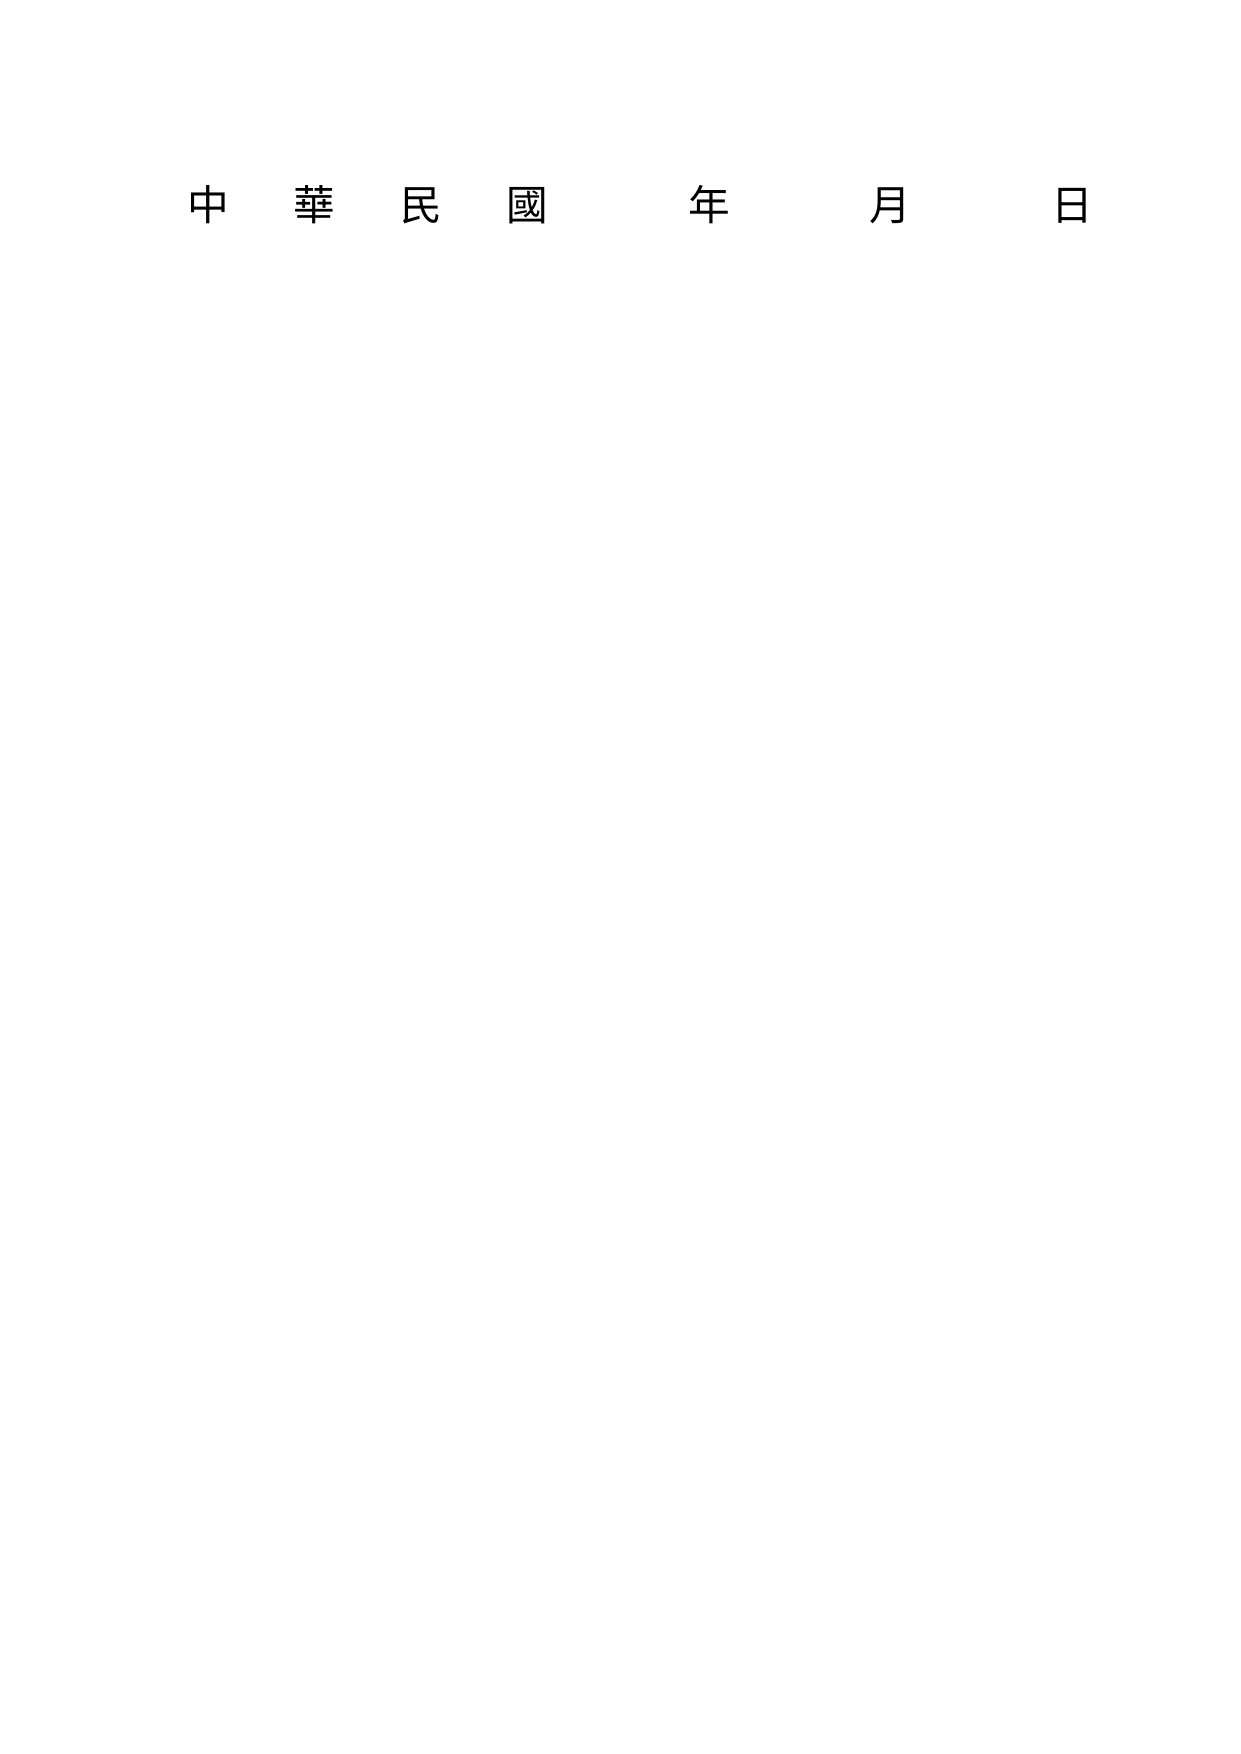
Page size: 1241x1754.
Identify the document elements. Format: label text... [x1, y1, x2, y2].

text 中華民國 年 月 日 [187, 164, 1093, 239]
